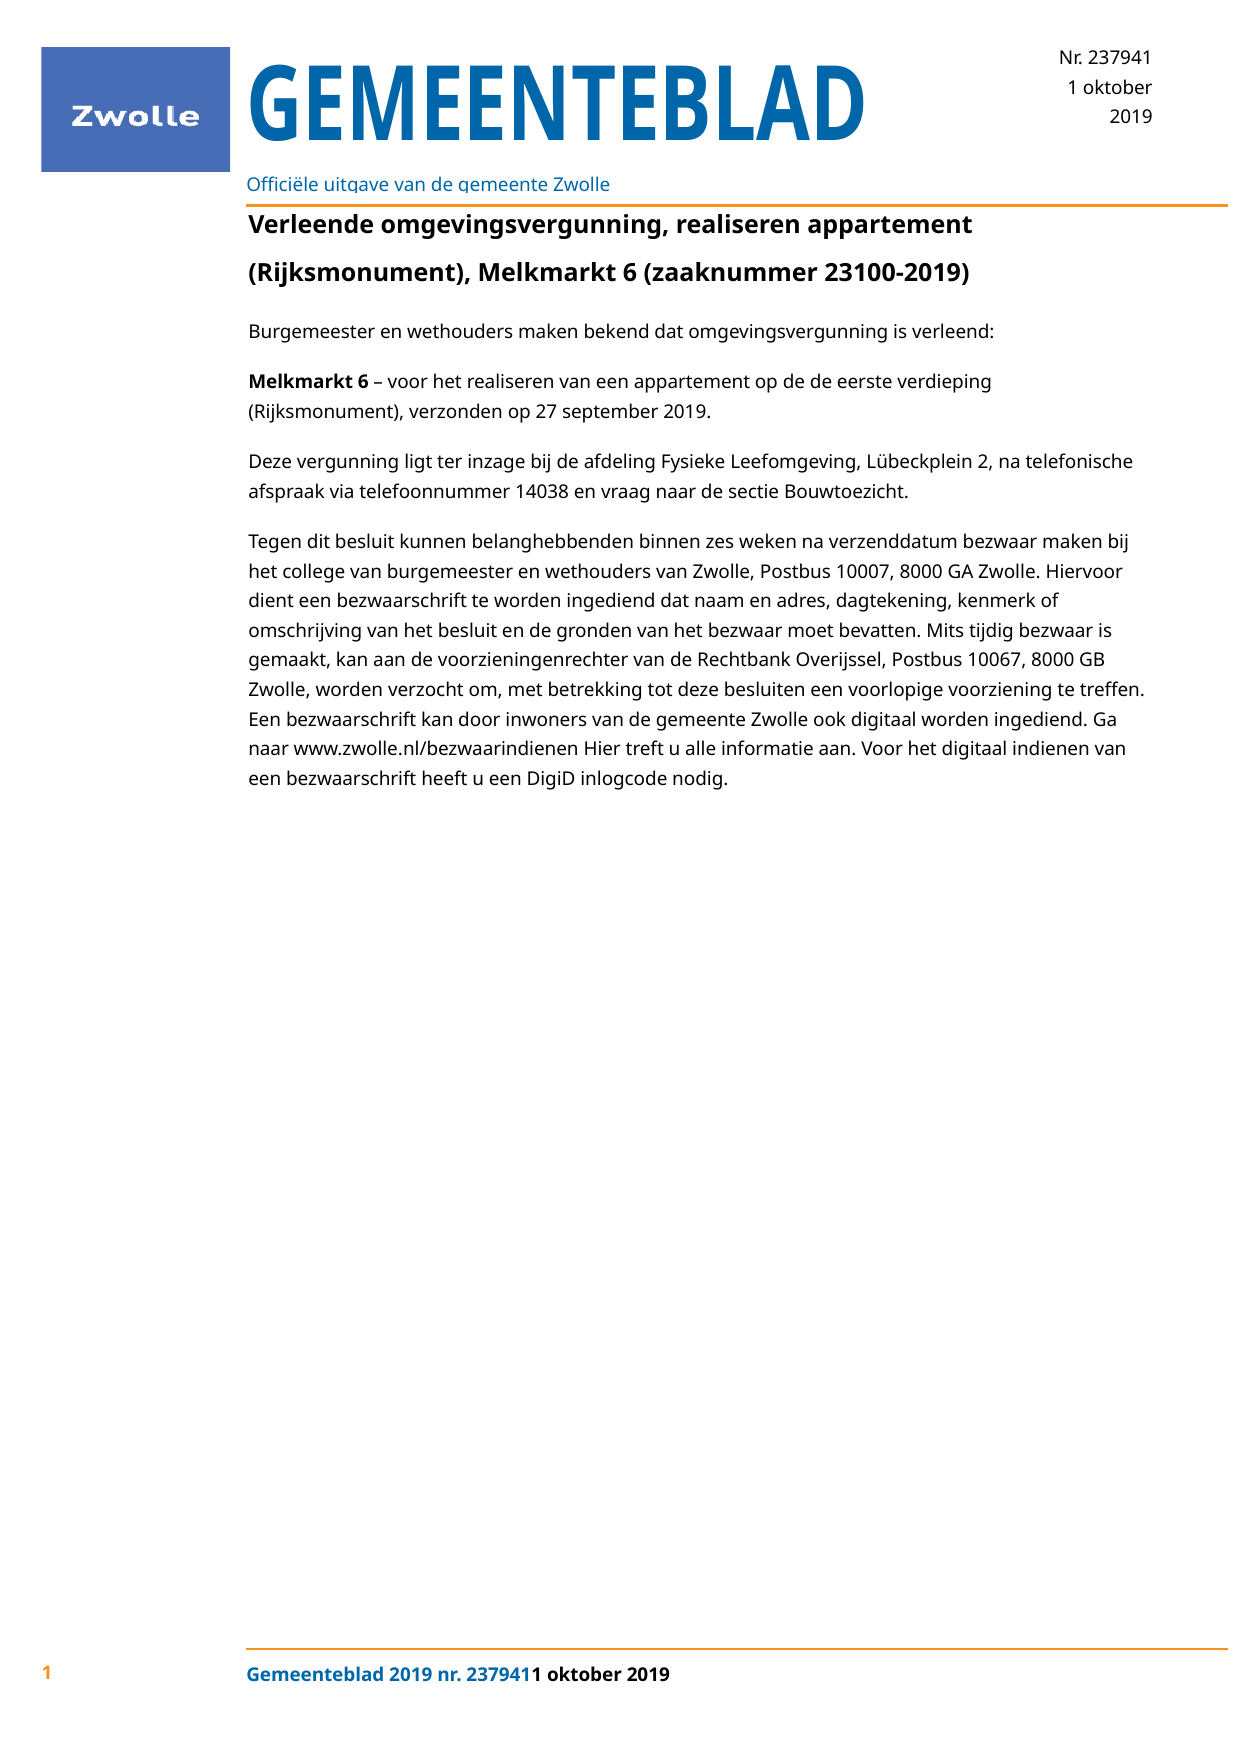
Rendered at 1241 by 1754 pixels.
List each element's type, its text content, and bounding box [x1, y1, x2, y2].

text Deze vergunning ligt ter inzage bij de afdeling Fysieke Leefomgeving, Lübeckplein 2, na telefonische afspraak via telefoonnummer 14038 en vraag naar de sectie Bouwtoezicht. [248, 448, 1152, 504]
text Tegen dit besluit kunnen belanghebbenden binnen zes weken na verzenddatum bezwaar maken bij het college van burgemeester en wethouders van Zwolle, Postbus 10007, 8000 GA Zwolle. Hiervoor dient een bezwaarschrift te worden ingediend dat naam en adres, dagtekening, kenmerk of omschrijving van het besluit en de gronden van het bezwaar moet bevatten. Mits tijdig bezwaar is gemaakt, kan aan de voorzieningenrechter van de Rechtbank Overijssel, Postbus 10067, 8000 GB Zwolle, worden verzocht om, met betrekking tot deze besluiten een voorlopige voorziening te treffen. Een bezwaarschrift kan door inwoners van de gemeente Zwolle ook digitaal worden ingediend. Ga naar www.zwolle.nl/bezwaarindienen Hier treft u alle informatie aan. Voor het digitaal indienen van een bezwaarschrift heeft u een DigiD inlogcode nodig. [248, 528, 1152, 791]
text Verleende omgevingsvergunning, realiseren appartement (Rijksmonument), Melkmarkt 6 (zaaknummer 23100-2019) [248, 207, 1152, 288]
text Burgemeester en wethouders maken bekend dat omgevingsvergunning is verleend: [248, 318, 1152, 344]
text Melkmarkt 6 – voor het realiseren van een appartement op de de eerste verdieping (Rijksmonument), verzonden op 27 september 2019. [248, 368, 1152, 424]
picture [41, 47, 231, 172]
